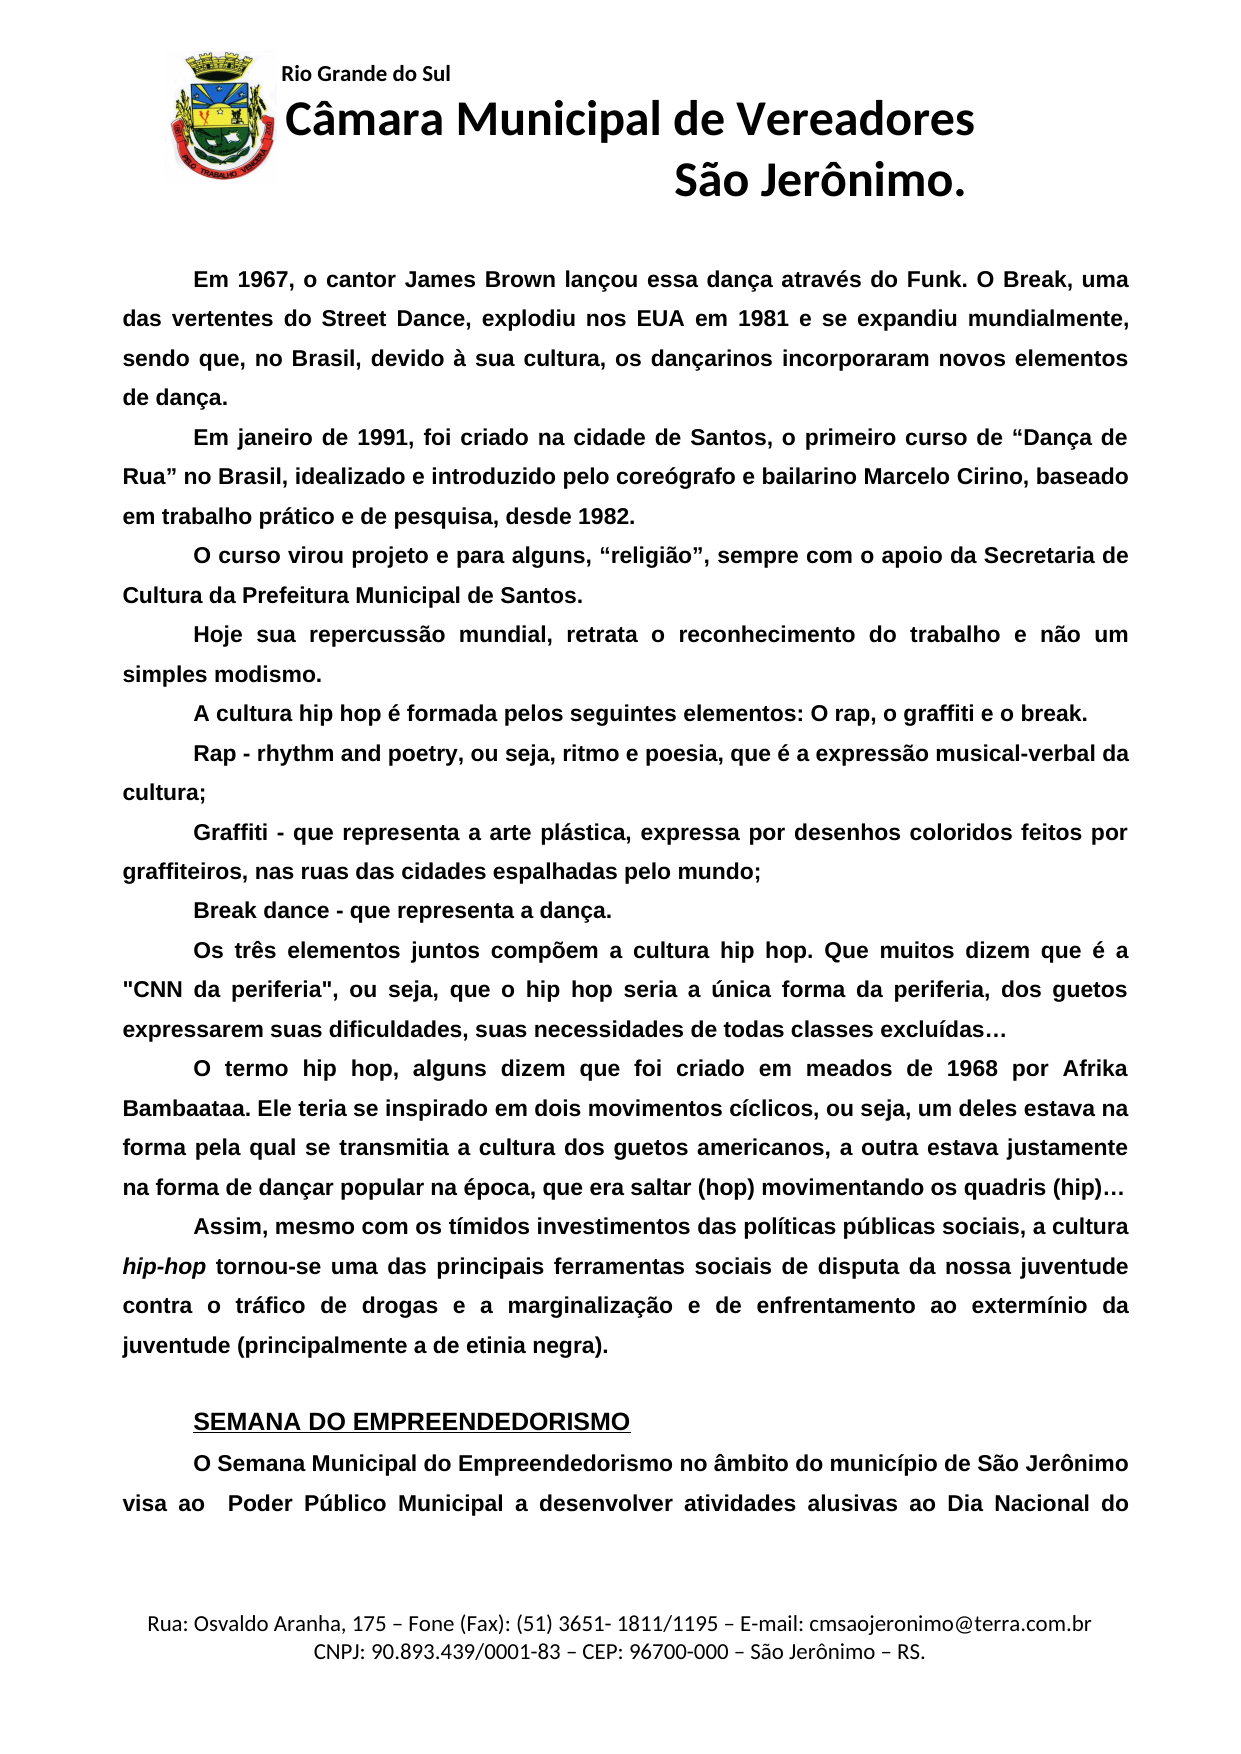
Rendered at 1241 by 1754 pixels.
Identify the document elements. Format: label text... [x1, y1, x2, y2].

text A cultura hip hop é formada pelos seguintes elementos: O rap, o graffiti e o break. [122, 700, 1130, 726]
text Assim, mesmo com os tímidos investimentos das políticas públicas sociais, a cultura hip-hop tornou-se uma das principais ferramentas sociais de disputa da nossa juventude contra o tráfico de drogas e a marginalização e de enfrentamento ao extermínio da juventude (principalmente a de etinia negra). [122, 1213, 1130, 1358]
text Em janeiro de 1991, foi criado na cidade de Santos, o primeiro curso de “Dança de Rua” no Brasil, idealizado e introduzido pelo coreógrafo e bailarino Marcelo Cirino, baseado em trabalho prático e de pesquisa, desde 1982. [122, 424, 1130, 529]
text Os três elementos juntos compõem a cultura hip hop. Que muitos dizem que é a "CNN da periferia", ou seja, que o hip hop seria a única forma da periferia, dos guetos expressarem suas dificuldades, suas necessidades de todas classes excluídas… [122, 937, 1130, 1042]
text Hoje sua repercussão mundial, retrata o reconhecimento do trabalho e não um simples modismo. [122, 621, 1130, 687]
text O curso virou projeto e para alguns, “religião”, sempre com o apoio da Secretaria de Cultura da Prefeitura Municipal de Santos. [122, 542, 1130, 608]
text Em 1967, o cantor James Brown lançou essa dança através do Funk. O Break, uma das vertentes do Street Dance, explodiu nos EUA em 1981 e se expandiu mundialmente, sendo que, no Brasil, devido à sua cultura, os dançarinos incorporaram novos elementos de dança. [122, 266, 1130, 411]
text O termo hip hop, alguns dizem que foi criado em meados de 1968 por Afrika Bambaataa. Ele teria se inspirado em dois movimentos cíclicos, ou seja, um deles estava na forma pela qual se transmitia a cultura dos guetos americanos, a outra estava justamente na forma de dançar popular na época, que era saltar (hop) movimentando os quadris (hip)… [122, 1055, 1130, 1200]
text Break dance - que representa a dança. [122, 897, 1130, 924]
text Rap - rhythm and poetry, ou seja, ritmo e poesia, que é a expressão musical-verbal da cultura; [122, 739, 1130, 805]
text Graffiti - que representa a arte plástica, expressa por desenhos coloridos feitos por graffiteiros, nas ruas das cidades espalhadas pelo mundo; [122, 818, 1130, 884]
text SEMANA DO EMPREENDEDORISMO [122, 1407, 1130, 1436]
text O Semana Municipal do Empreendedorismo no âmbito do município de São Jerônimo visa ao Poder Público Municipal a desenvolver atividades alusivas ao Dia Nacional do [122, 1450, 1130, 1516]
